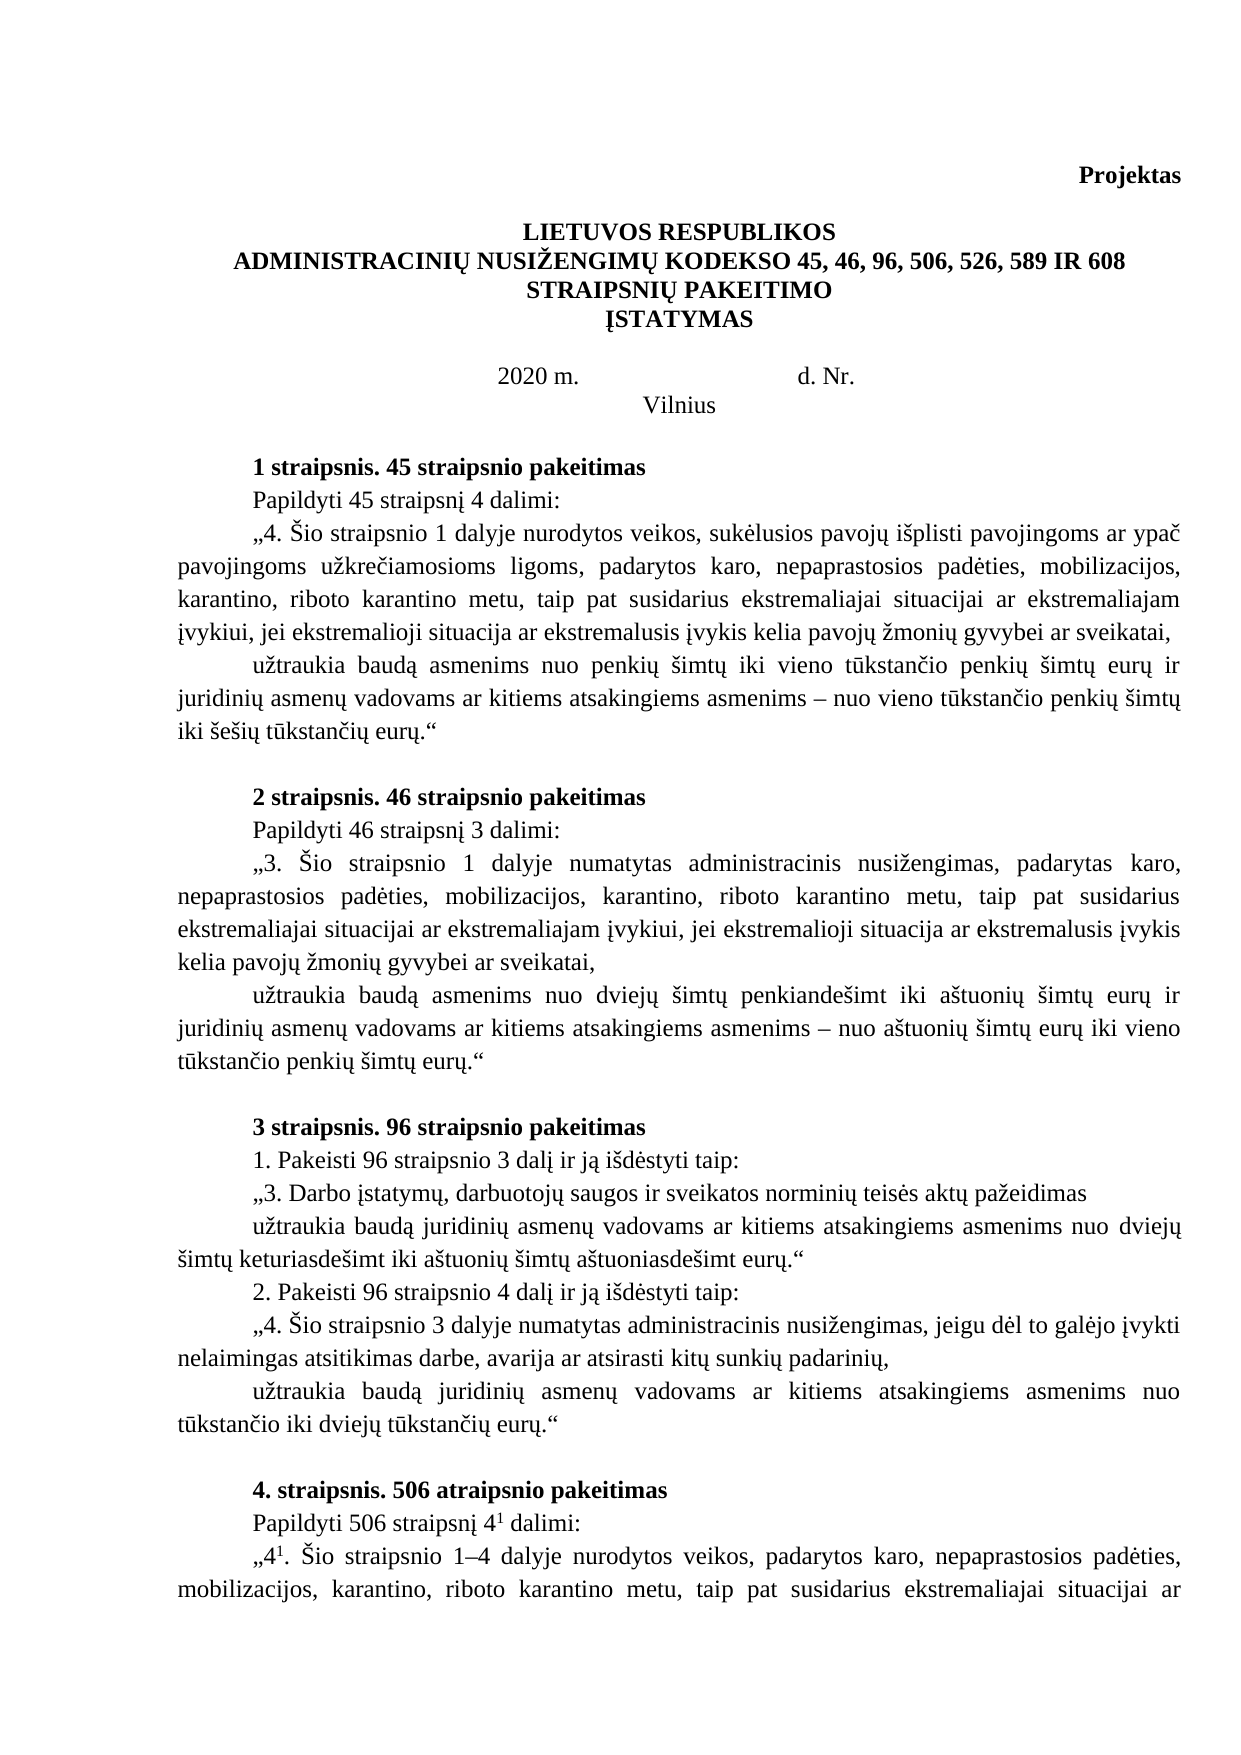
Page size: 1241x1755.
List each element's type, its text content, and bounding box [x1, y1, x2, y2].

text 4. straipsnis. 506 atraipsnio pakeitimas [177, 1475, 1181, 1504]
text ĮSTATYMAS [177, 304, 1181, 332]
text 2. Pakeisti 96 straipsnio 4 dalį ir ją išdėstyti taip: [177, 1277, 1181, 1306]
text užtraukia baudą juridinių asmenų vadovams ar kitiems atsakingiems asmenims nuo dviejų šimtų keturiasdešimt iki aštuonių šimtų aštuoniasdešimt eurų.“ [177, 1211, 1181, 1273]
text Vilnius [177, 390, 1181, 419]
text 2 straipsnis. 46 straipsnio pakeitimas [177, 782, 1181, 811]
text 1 straipsnis. 45 straipsnio pakeitimas [177, 452, 1181, 481]
text ADMINISTRACINIŲ NUSIŽENGIMŲ KODEKSO 45, 46, 96, 506, 526, 589 IR 608 STRAIPSNIŲ PAKEITIMO [177, 246, 1181, 304]
text Papildyti 506 straipsnį 41 dalimi: [177, 1508, 1181, 1537]
text „4. Šio straipsnio 3 dalyje numatytas administracinis nusižengimas, jeigu dėl to galėjo įvykti nelaimingas atsitikimas darbe, avarija ar atsirasti kitų sunkių padarinių, [177, 1310, 1181, 1372]
text „3. Darbo įstatymų, darbuotojų saugos ir sveikatos norminių teisės aktų pažeidimas [177, 1178, 1181, 1207]
text LIETUVOS RESPUBLIKOS [177, 217, 1181, 246]
text „41. Šio straipsnio 1–4 dalyje nurodytos veikos, padarytos karo, nepaprastosios padėties, mobilizacijos, karantino, riboto karantino metu, taip pat susidarius ekstremaliajai situacijai ar [177, 1541, 1181, 1603]
text užtraukia baudą asmenims nuo dviejų šimtų penkiandešimt iki aštuonių šimtų eurų ir juridinių asmenų vadovams ar kitiems atsakingiems asmenims – nuo aštuonių šimtų eurų iki vieno tūkstančio penkių šimtų eurų.“ [177, 980, 1181, 1075]
text Papildyti 46 straipsnį 3 dalimi: [177, 815, 1181, 844]
text „4. Šio straipsnio 1 dalyje nurodytos veikos, sukėlusios pavojų išplisti pavojingoms ar ypač pavojingoms užkrečiamosioms ligoms, padarytos karo, nepaprastosios padėties, mobilizacijos, karantino, riboto karantino metu, taip pat susidarius ekstremaliajai situacijai ar ekstremaliajam įvykiui, jei ekstremalioji situacija ar ekstremalusis įvykis kelia pavojų žmonių gyvybei ar sveikatai, [177, 518, 1181, 646]
text užtraukia baudą juridinių asmenų vadovams ar kitiems atsakingiems asmenims nuo tūkstančio iki dviejų tūkstančių eurų.“ [177, 1376, 1181, 1438]
text Papildyti 45 straipsnį 4 dalimi: [177, 485, 1181, 513]
text Projektas [177, 160, 1181, 189]
text „3. Šio straipsnio 1 dalyje numatytas administracinis nusižengimas, padarytas karo, nepaprastosios padėties, mobilizacijos, karantino, riboto karantino metu, taip pat susidarius ekstremaliajai situacijai ar ekstremaliajam įvykiui, jei ekstremalioji situacija ar ekstremalusis įvykis kelia pavojų žmonių gyvybei ar sveikatai, [177, 848, 1181, 976]
text užtraukia baudą asmenims nuo penkių šimtų iki vieno tūkstančio penkių šimtų eurų ir juridinių asmenų vadovams ar kitiems atsakingiems asmenims – nuo vieno tūkstančio penkių šimtų iki šešių tūkstančių eurų.“ [177, 650, 1181, 745]
text 2020 m. d. Nr. [177, 361, 1181, 390]
text 3 straipsnis. 96 straipsnio pakeitimas [177, 1112, 1181, 1141]
text 1. Pakeisti 96 straipsnio 3 dalį ir ją išdėstyti taip: [177, 1145, 1181, 1174]
